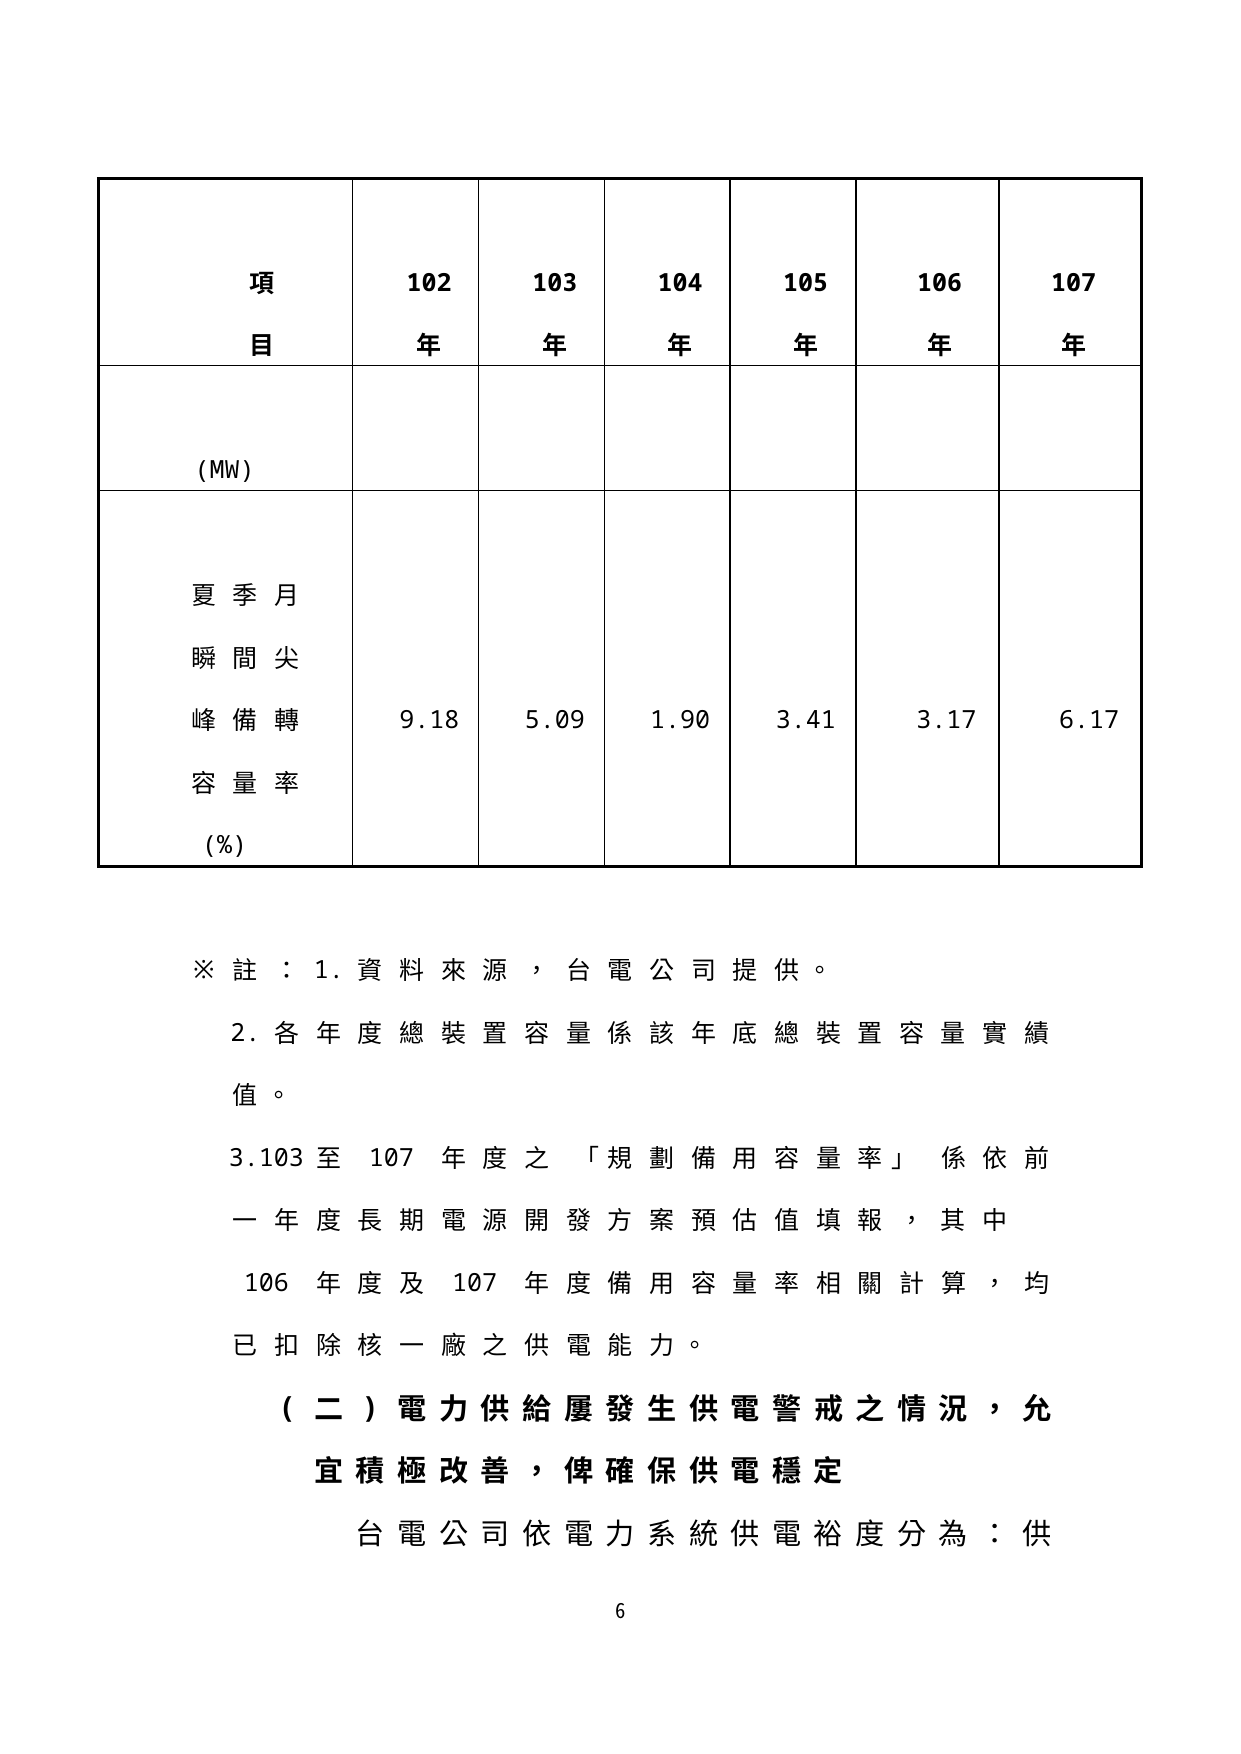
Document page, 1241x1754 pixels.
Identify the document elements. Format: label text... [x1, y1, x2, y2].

table_cell 5.09 [479, 491, 604, 865]
table_header 103年 [479, 180, 604, 365]
table_cell [731, 366, 855, 490]
table_cell 夏季月瞬間尖峰備轉容量率(%) [100, 491, 352, 865]
table_header 105年 [731, 180, 855, 365]
table_cell 6.17 [1000, 491, 1140, 865]
text 2.各年度總裝置容量係該年底總裝置容量實績值。 [191, 990, 1058, 1115]
text (二)電力供給屢發生供電警戒之情況，允宜積極改善，俾確保供電穩定 [242, 1365, 1058, 1490]
table_cell [1000, 366, 1140, 490]
table_cell 3.17 [857, 491, 998, 865]
table_cell 9.18 [353, 491, 478, 865]
table_header 104年 [605, 180, 729, 365]
text ※註：1.資料來源，台電公司提供。 [117, 927, 1058, 990]
table_cell 3.41 [731, 491, 855, 865]
text 3.103至107年度之「規劃備用容量率」係依前一年度長期電源開發方案預估值填報，其中106年度及107年度備用容量率相關計算，均已扣除核一廠之供電能力。 [191, 1115, 1058, 1365]
text 台電公司依電力系統供電裕度分為：供電充裕(綠燈)、供電吃緊(黃燈)、供電警戒(橘燈)、限電警戒(紅燈)及限電準備(全黑)等5種燈號(詳附表2)。查台電公司近年積極推動時間電價、減少用電措施、需量競價及導入用戶群代表等需求面管理措施，優先收購汽電共生電能，並延長實施及修正緊急增購電措施，以提高能源使用效率並緩解以上供電吃緊狀況。 [271, 1490, 1058, 1552]
table_cell [605, 366, 729, 490]
table_cell [353, 366, 478, 490]
table_cell [479, 366, 604, 490]
table_cell 1.90 [605, 491, 729, 865]
table_cell [857, 366, 998, 490]
table_header 項 目 [100, 180, 352, 365]
table_header 102年 [353, 180, 478, 365]
table_cell (MW) [100, 366, 352, 490]
table_header 106年 [857, 180, 998, 365]
table_header 107年 [1000, 180, 1140, 365]
